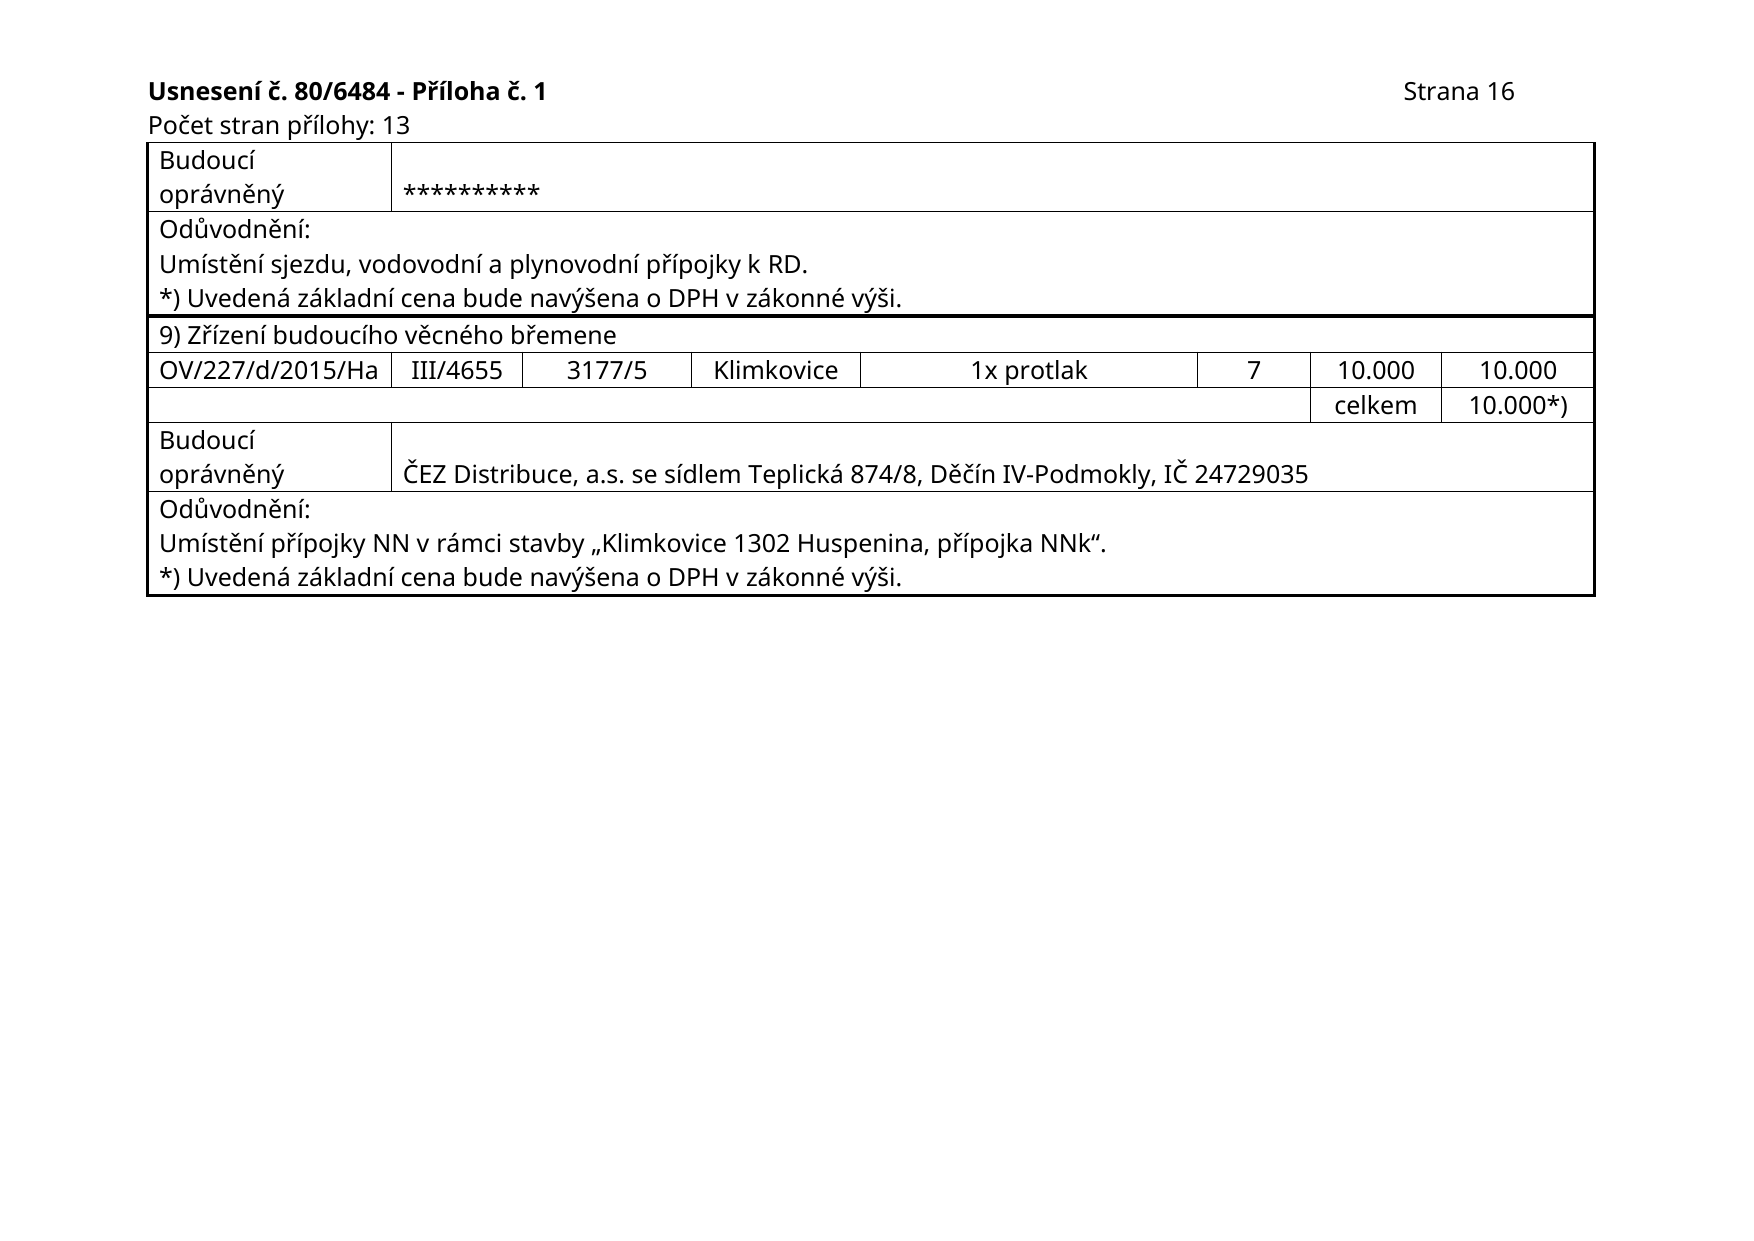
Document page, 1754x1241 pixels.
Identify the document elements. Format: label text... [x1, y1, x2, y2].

table_cell 1x protlak [861, 353, 1197, 387]
table_cell Budoucí oprávněný [149, 423, 391, 491]
table_cell Budoucí oprávněný [149, 143, 391, 211]
table_cell ********** [392, 143, 1593, 211]
table_cell 10.000*) [1442, 388, 1593, 422]
table_cell Odůvodnění: Umístění přípojky NN v rámci stavby „Klimkovice 1302 Huspenina, přípojka NNk“. *) Uvedená základní cena bude navýšena o DPH v zákonné výši. [149, 492, 1593, 594]
table_cell 10.000 [1311, 353, 1441, 387]
table_cell [149, 388, 1310, 422]
table_cell 10.000 [1442, 353, 1593, 387]
table_cell celkem [1311, 388, 1441, 422]
table_cell 7 [1198, 353, 1310, 387]
table_cell 3177/5 [523, 353, 691, 387]
table_cell Odůvodnění: Umístění sjezdu, vodovodní a plynovodní přípojky k RD. *) Uvedená základní cena bude navýšena o DPH v zákonné výši. [149, 212, 1593, 314]
table_cell III/4655 [392, 353, 522, 387]
table_cell OV/227/d/2015/Ha [149, 353, 391, 387]
table_cell ČEZ Distribuce, a.s. se sídlem Teplická 874/8, Děčín IV-Podmokly, IČ 24729035 [392, 423, 1593, 491]
table_cell 9) Zřízení budoucího věcného břemene [149, 318, 1593, 352]
table_cell Klimkovice [692, 353, 860, 387]
